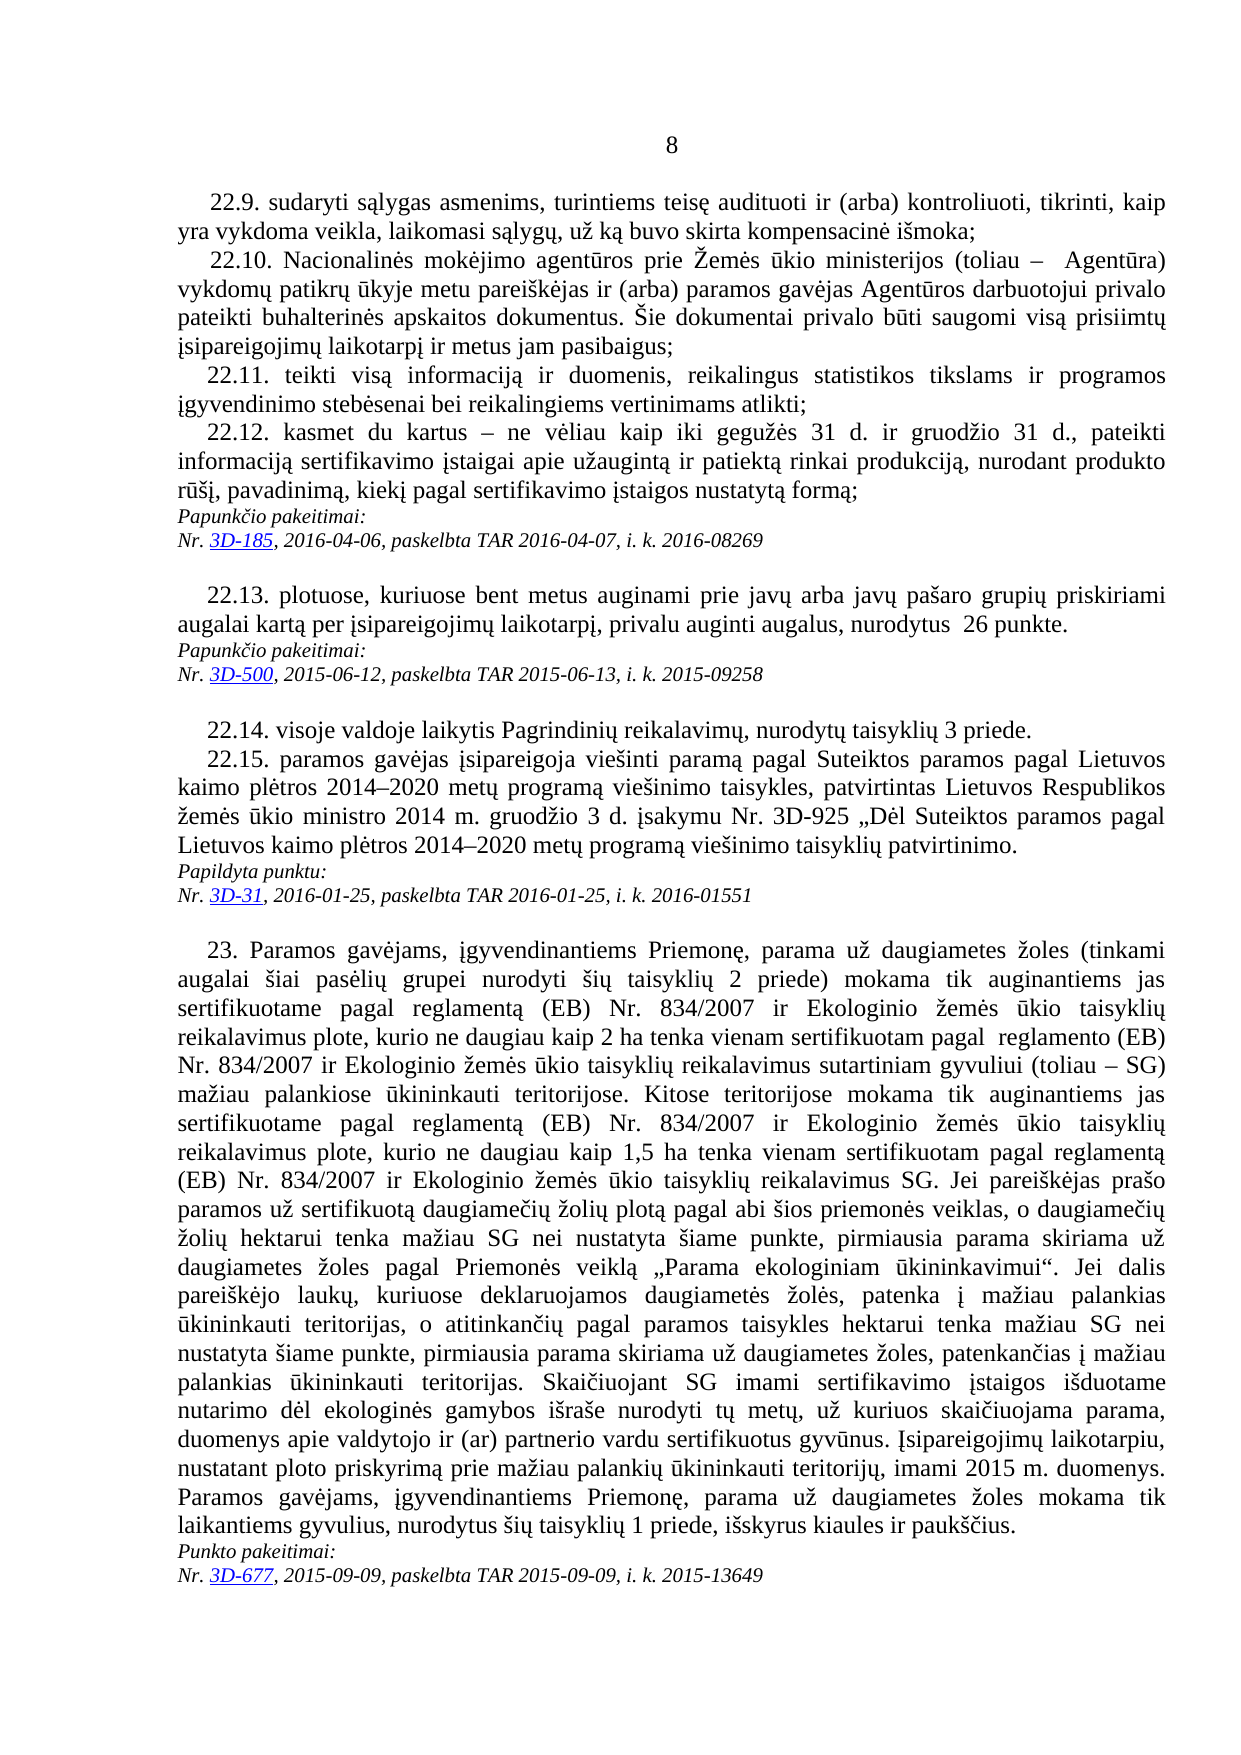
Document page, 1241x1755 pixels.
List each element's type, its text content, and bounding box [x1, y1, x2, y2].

text Papildyta punktu: [177, 859, 1167, 883]
text 22.9. sudaryti sąlygas asmenims, turintiems teisę audituoti ir (arba) kontroliuoti, tikrinti, kaip yra vykdoma veikla, laikomasi sąlygų, už ką buvo skirta kompensacinė išmoka; [177, 187, 1167, 245]
text 23. Paramos gavėjams, įgyvendinantiems Priemonę, parama už daugiametes žoles (tinkami augalai šiai pasėlių grupei nurodyti šių taisyklių 2 priede) mokama tik auginantiems jas sertifikuotame pagal reglamentą (EB) Nr. 834/2007 ir Ekologinio žemės ūkio taisyklių reikalavimus plote, kurio ne daugiau kaip 2 ha tenka vienam sertifikuotam pagal reglamento (EB) Nr. 834/2007 ir Ekologinio žemės ūkio taisyklių reikalavimus sutartiniam gyvuliui (toliau – SG) mažiau palankiose ūkininkauti teritorijose. Kitose teritorijose mokama tik auginantiems jas sertifikuotame pagal reglamentą (EB) Nr. 834/2007 ir Ekologinio žemės ūkio taisyklių reikalavimus plote, kurio ne daugiau kaip 1,5 ha tenka vienam sertifikuotam pagal reglamentą (EB) Nr. 834/2007 ir Ekologinio žemės ūkio taisyklių reikalavimus SG. Jei pareiškėjas prašo paramos už sertifikuotą daugiamečių žolių plotą pagal abi šios priemonės veiklas, o daugiamečių žolių hektarui tenka mažiau SG nei nustatyta šiame punkte, pirmiausia parama skiriama už daugiametes žoles pagal Priemonės veiklą „Parama ekologiniam ūkininkavimui“. Jei dalis pareiškėjo laukų, kuriuose deklaruojamos daugiametės žolės, patenka į mažiau palankias ūkininkauti teritorijas, o atitinkančių pagal paramos taisykles hektarui tenka mažiau SG nei nustatyta šiame punkte, pirmiausia parama skiriama už daugiametes žoles, patenkančias į mažiau palankias ūkininkauti teritorijas. Skaičiuojant SG imami sertifikavimo įstaigos išduotame nutarimo dėl ekologinės gamybos išraše nurodyti tų metų, už kuriuos skaičiuojama parama, duomenys apie valdytojo ir (ar) partnerio vardu sertifikuotus gyvūnus. Įsipareigojimų laikotarpiu, nustatant ploto priskyrimą prie mažiau palankių ūkininkauti teritorijų, imami 2015 m. duomenys. Paramos gavėjams, įgyvendinantiems Priemonę, parama už daugiametes žoles mokama tik laikantiems gyvulius, nurodytus šių taisyklių 1 priede, išskyrus kiaules ir paukščius. [177, 936, 1167, 1539]
text 22.13. plotuose, kuriuose bent metus auginami prie javų arba javų pašaro grupių priskiriami augalai kartą per įsipareigojimų laikotarpį, privalu auginti augalus, nurodytus 26 punkte. [177, 581, 1167, 638]
text 22.14. visoje valdoje laikytis Pagrindinių reikalavimų, nurodytų taisyklių 3 priede. [177, 715, 1167, 744]
text Nr. 3D-500, 2015-06-12, paskelbta TAR 2015-06-13, i. k. 2015-09258 [177, 662, 1167, 686]
text 22.15. paramos gavėjas įsipareigoja viešinti paramą pagal Suteiktos paramos pagal Lietuvos kaimo plėtros 2014–2020 metų programą viešinimo taisykles, patvirtintas Lietuvos Respublikos žemės ūkio ministro 2014 m. gruodžio 3 d. įsakymu Nr. 3D-925 „Dėl Suteiktos paramos pagal Lietuvos kaimo plėtros 2014–2020 metų programą viešinimo taisyklių patvirtinimo. [177, 744, 1167, 859]
text Nr. 3D-31, 2016-01-25, paskelbta TAR 2016-01-25, i. k. 2016-01551 [177, 883, 1167, 907]
text Papunkčio pakeitimai: [177, 638, 1167, 662]
text Nr. 3D-185, 2016-04-06, paskelbta TAR 2016-04-07, i. k. 2016-08269 [177, 528, 1167, 552]
text Nr. 3D-677, 2015-09-09, paskelbta TAR 2015-09-09, i. k. 2015-13649 [177, 1563, 1167, 1587]
text Papunkčio pakeitimai: [177, 504, 1167, 528]
text 22.10. Nacionalinės mokėjimo agentūros prie Žemės ūkio ministerijos (toliau – Agentūra) vykdomų patikrų ūkyje metu pareiškėjas ir (arba) paramos gavėjas Agentūros darbuotojui privalo pateikti buhalterinės apskaitos dokumentus. Šie dokumentai privalo būti saugomi visą prisiimtų įsipareigojimų laikotarpį ir metus jam pasibaigus; [177, 245, 1167, 360]
text 22.12. kasmet du kartus – ne vėliau kaip iki gegužės 31 d. ir gruodžio 31 d., pateikti informaciją sertifikavimo įstaigai apie užaugintą ir patiektą rinkai produkciją, nurodant produkto rūšį, pavadinimą, kiekį pagal sertifikavimo įstaigos nustatytą formą; [177, 417, 1167, 504]
text 22.11. teikti visą informaciją ir duomenis, reikalingus statistikos tikslams ir programos įgyvendinimo stebėsenai bei reikalingiems vertinimams atlikti; [177, 360, 1167, 417]
text Punkto pakeitimai: [177, 1539, 1167, 1563]
